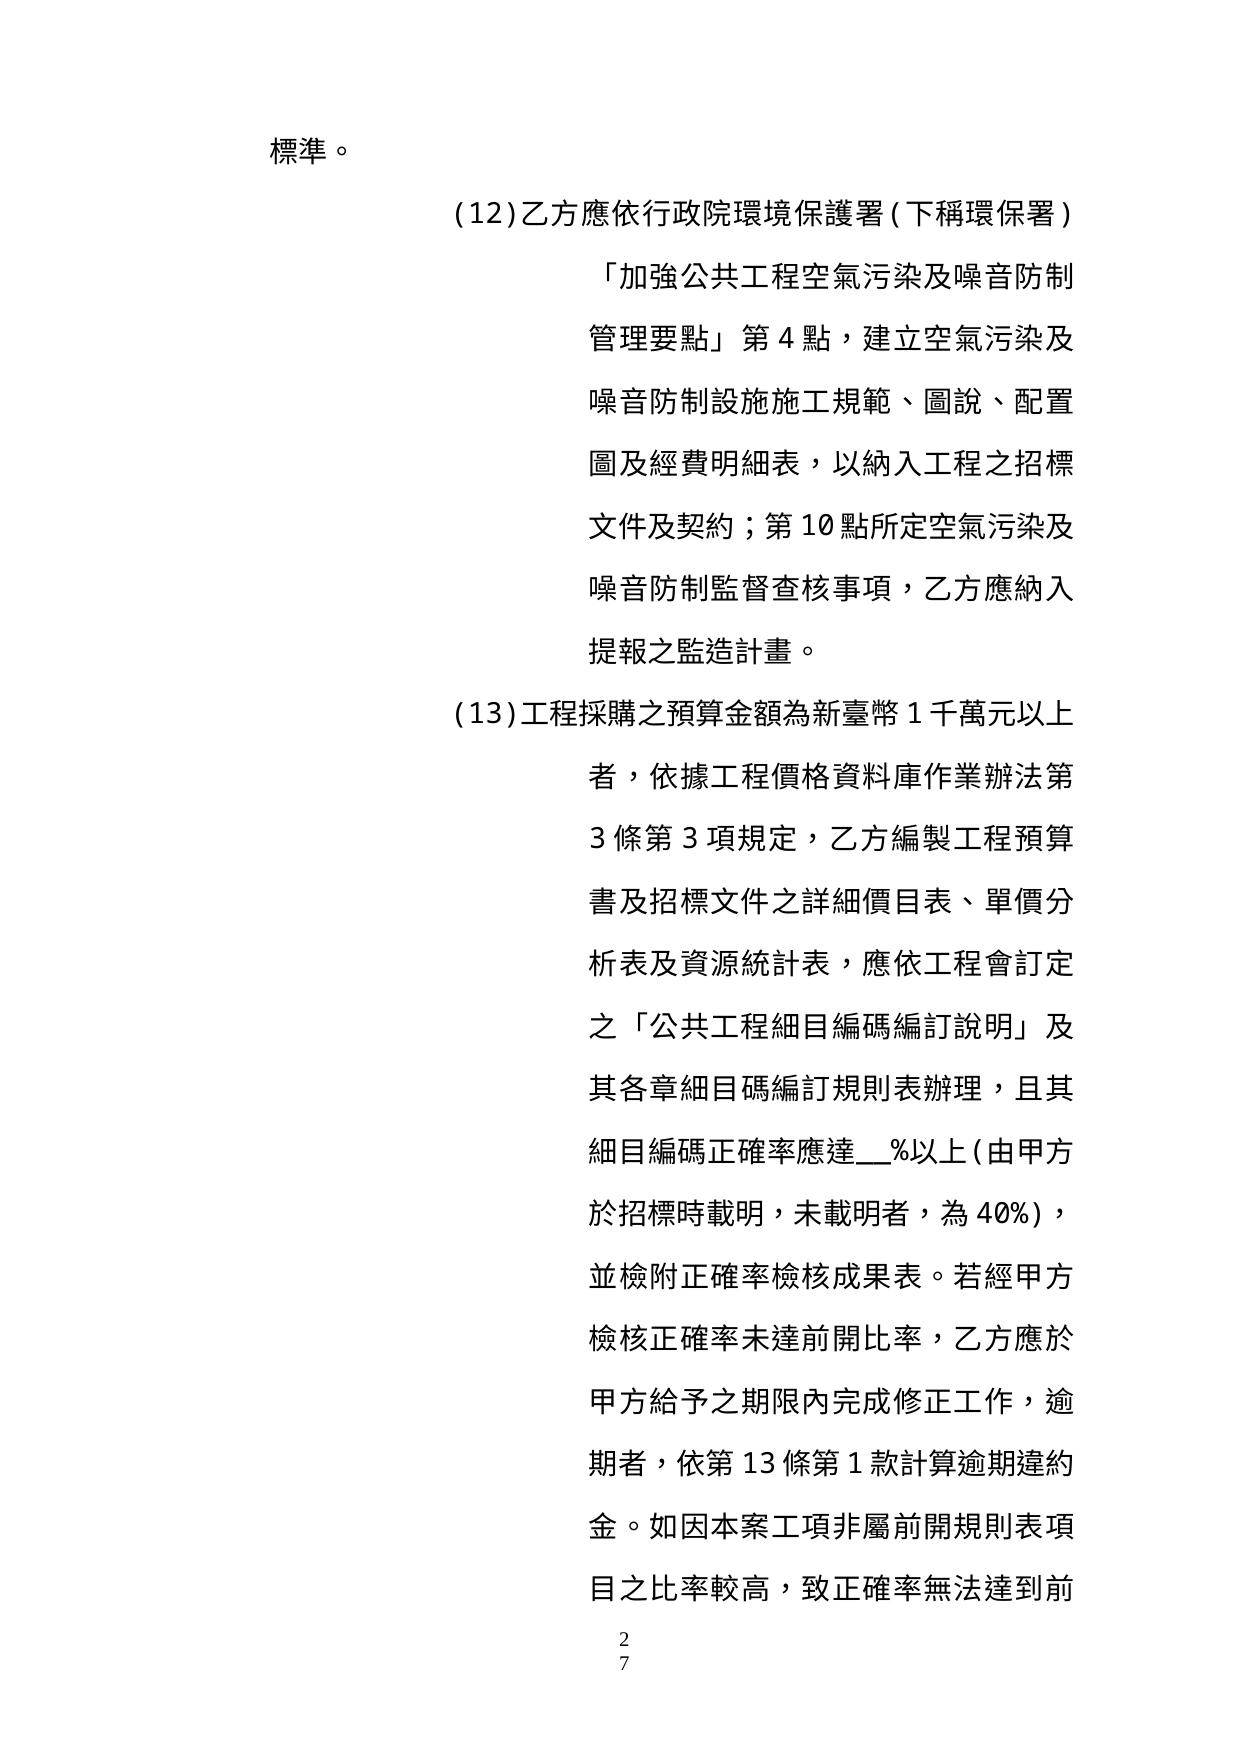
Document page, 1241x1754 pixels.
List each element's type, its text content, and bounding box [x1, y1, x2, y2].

text 標準。 [269, 108, 1075, 170]
list 工程採購之預算金額為新臺幣1千萬元以上者，依據工程價格資料庫作業辦法第3條第3項規定，乙方編製工程預算書及招標文件之詳細價目表、單價分析表及資源統計表，應依工程會訂定之「公共工程細目編碼編訂說明」及其各章細目碼編訂規則表辦理，且其細目編碼正確率應達__%以上(由甲方於招標時載明，未載明者，為40%)，並檢附正確率檢核成果表。若經甲方檢核正確率未達前開比率，乙方應於甲方給予之期限內完成修正工作，逾期者，依第13條第1款計算逾期違約金。如因本案工項非屬前開規則表項目之比率較高，致正確率無法達到前開比率且經乙方提出具體事證或說明，並經甲方核准者，不在此限。 [450, 670, 1075, 1608]
list 乙方應依行政院環境保護署(下稱環保署)「加強公共工程空氣污染及噪音防制管理要點」第4點，建立空氣污染及噪音防制設施施工規範、圖說、配置圖及經費明細表，以納入工程之招標文件及契約；第10點所定空氣污染及噪音防制監督查核事項，乙方應納入提報之監造計畫。 [450, 170, 1075, 670]
